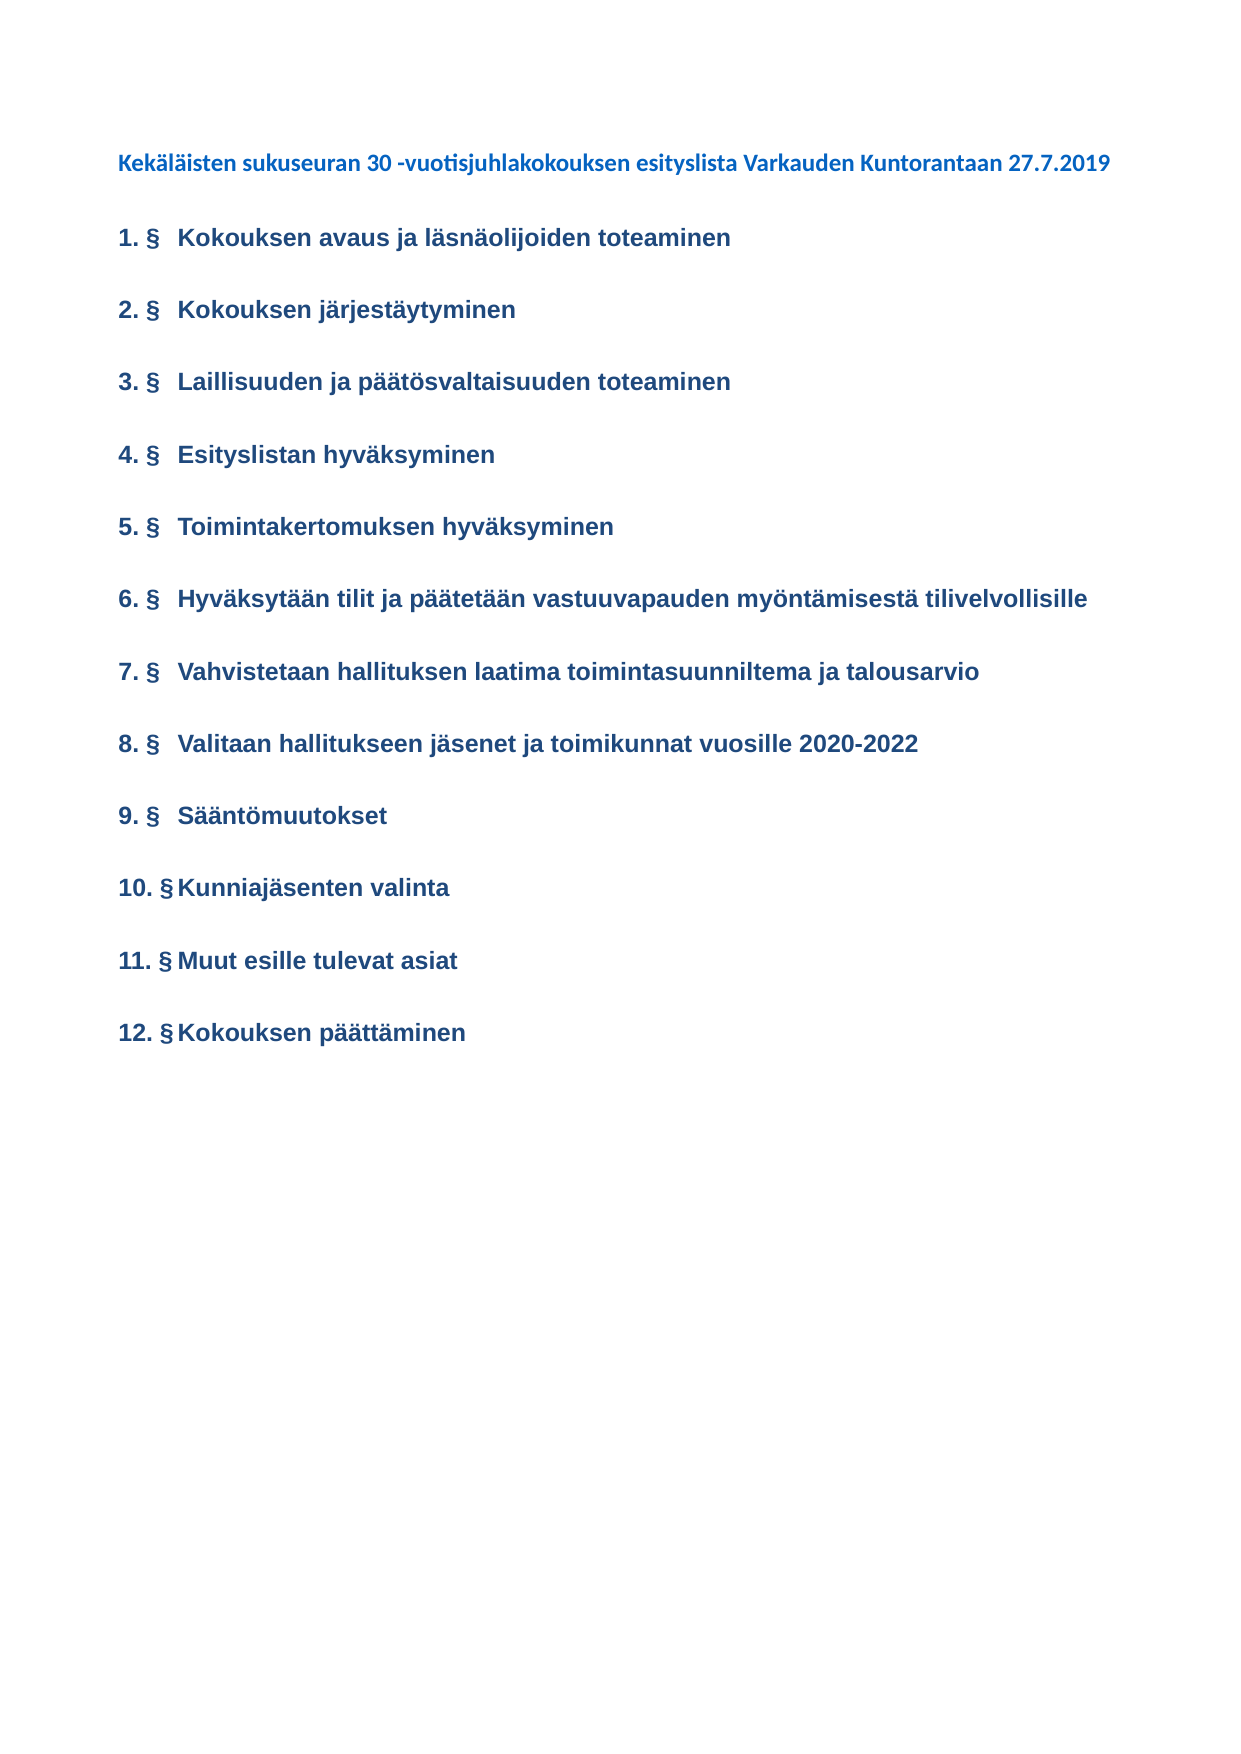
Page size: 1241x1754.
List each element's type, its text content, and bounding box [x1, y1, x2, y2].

list Esityslistan hyväksyminen [118, 440, 1122, 468]
list Kokouksen järjestäytyminen [118, 295, 1122, 324]
list Kokouksen päättäminen [118, 1018, 1122, 1047]
list Kunniajäsenten valinta [118, 873, 1122, 902]
list Sääntömuutokset [118, 801, 1122, 830]
list Laillisuuden ja päätösvaltaisuuden toteaminen [118, 367, 1122, 396]
list Toimintakertomuksen hyväksyminen [118, 512, 1122, 541]
list Valitaan hallitukseen jäsenet ja toimikunnat vuosille 2020-2022 [118, 729, 1122, 758]
list Vahvistetaan hallituksen laatima toimintasuunniltema ja talousarvio [118, 657, 1122, 685]
list Hyväksytään tilit ja päätetään vastuuvapauden myöntämisestä tilivelvollisille [118, 584, 1122, 613]
list Muut esille tulevat asiat [118, 946, 1122, 974]
list Kokouksen avaus ja läsnäolijoiden toteaminen [118, 223, 1122, 252]
text Kekäläisten sukuseuran 30 -vuotisjuhlakokouksen esityslista Varkauden Kuntorantaan 27.7.2019 [118, 147, 1122, 177]
